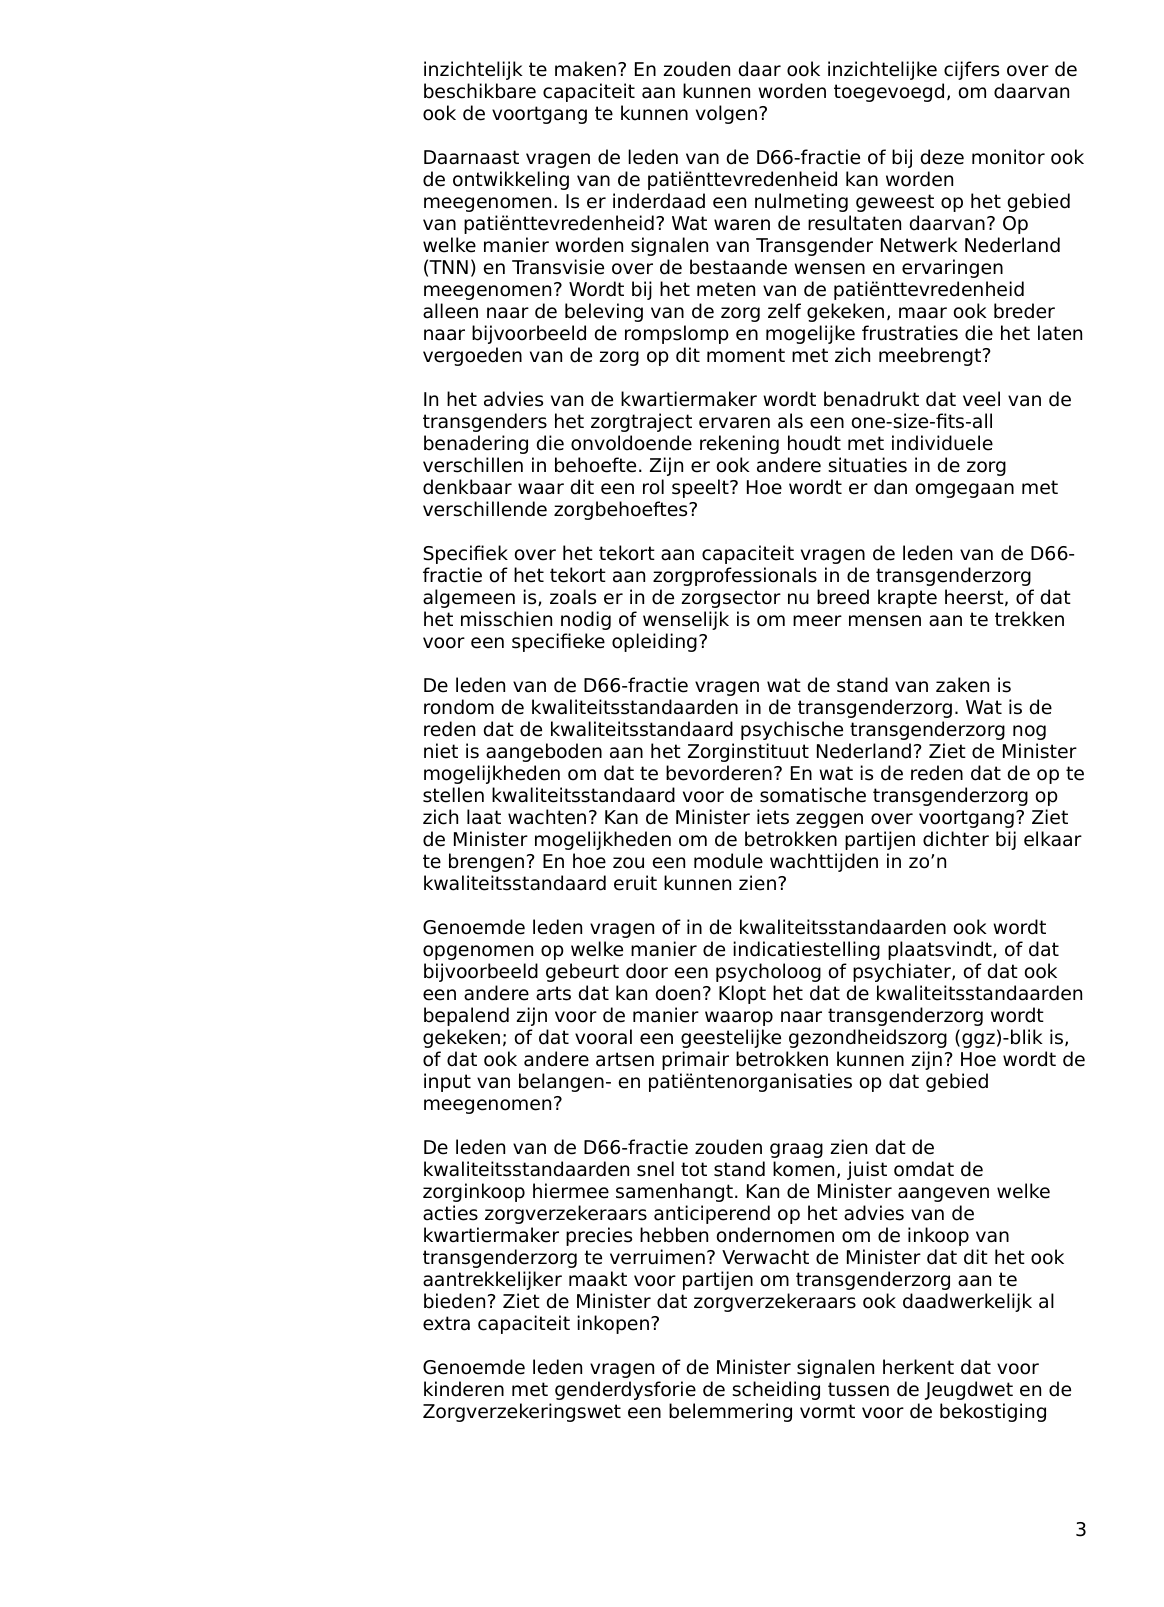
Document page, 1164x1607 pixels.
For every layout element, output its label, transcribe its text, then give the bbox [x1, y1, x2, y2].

text inzichtelijk te maken? En zouden daar ook inzichtelijke cijfers over de beschikbare capaciteit aan kunnen worden toegevoegd, om daarvan ook de voortgang te kunnen volgen? [422, 59, 1087, 125]
text In het advies van de kwartiermaker wordt benadrukt dat veel van de transgenders het zorgtraject ervaren als een one-size-fits-all benadering die onvoldoende rekening houdt met individuele verschillen in behoefte. Zijn er ook andere situaties in de zorg denkbaar waar dit een rol speelt? Hoe wordt er dan omgegaan met verschillende zorgbehoeftes? [422, 389, 1087, 521]
text Daarnaast vragen de leden van de D66-fractie of bij deze monitor ook de ontwikkeling van de patiënttevredenheid kan worden meegenomen. Is er inderdaad een nulmeting geweest op het gebied van patiënttevredenheid? Wat waren de resultaten daarvan? Op welke manier worden signalen van Transgender Netwerk Nederland (TNN) en Transvisie over de bestaande wensen en ervaringen meegenomen? Wordt bij het meten van de patiënttevredenheid alleen naar de beleving van de zorg zelf gekeken, maar ook breder naar bijvoorbeeld de rompslomp en mogelijke frustraties die het laten vergoeden van de zorg op dit moment met zich meebrengt? [422, 147, 1087, 367]
text Genoemde leden vragen of de Minister signalen herkent dat voor kinderen met genderdysforie de scheiding tussen de Jeugdwet en de Zorgverzekeringswet een belemmering vormt voor de bekostiging [422, 1357, 1087, 1423]
text Genoemde leden vragen of in de kwaliteitsstandaarden ook wordt opgenomen op welke manier de indicatiestelling plaatsvindt, of dat bijvoorbeeld gebeurt door een psycholoog of psychiater, of dat ook een andere arts dat kan doen? Klopt het dat de kwaliteitsstandaarden bepalend zijn voor de manier waarop naar transgenderzorg wordt gekeken; of dat vooral een geestelijke gezondheidszorg (ggz)-blik is, of dat ook andere artsen primair betrokken kunnen zijn? Hoe wordt de input van belangen- en patiëntenorganisaties op dat gebied meegenomen? [422, 917, 1087, 1115]
text De leden van de D66-fractie zouden graag zien dat de kwaliteitsstandaarden snel tot stand komen, juist omdat de zorginkoop hiermee samenhangt. Kan de Minister aangeven welke acties zorgverzekeraars anticiperend op het advies van de kwartiermaker precies hebben ondernomen om de inkoop van transgenderzorg te verruimen? Verwacht de Minister dat dit het ook aantrekkelijker maakt voor partijen om transgenderzorg aan te bieden? Ziet de Minister dat zorgverzekeraars ook daadwerkelijk al extra capaciteit inkopen? [422, 1137, 1087, 1335]
text De leden van de D66-fractie vragen wat de stand van zaken is rondom de kwaliteitsstandaarden in de transgenderzorg. Wat is de reden dat de kwaliteitsstandaard psychische transgenderzorg nog niet is aangeboden aan het Zorginstituut Nederland? Ziet de Minister mogelijkheden om dat te bevorderen? En wat is de reden dat de op te stellen kwaliteitsstandaard voor de somatische transgenderzorg op zich laat wachten? Kan de Minister iets zeggen over voortgang? Ziet de Minister mogelijkheden om de betrokken partijen dichter bij elkaar te brengen? En hoe zou een module wachttijden in zo’n kwaliteitsstandaard eruit kunnen zien? [422, 675, 1087, 895]
text Specifiek over het tekort aan capaciteit vragen de leden van de D66-fractie of het tekort aan zorgprofessionals in de transgenderzorg algemeen is, zoals er in de zorgsector nu breed krapte heerst, of dat het misschien nodig of wenselijk is om meer mensen aan te trekken voor een specifieke opleiding? [422, 543, 1087, 653]
